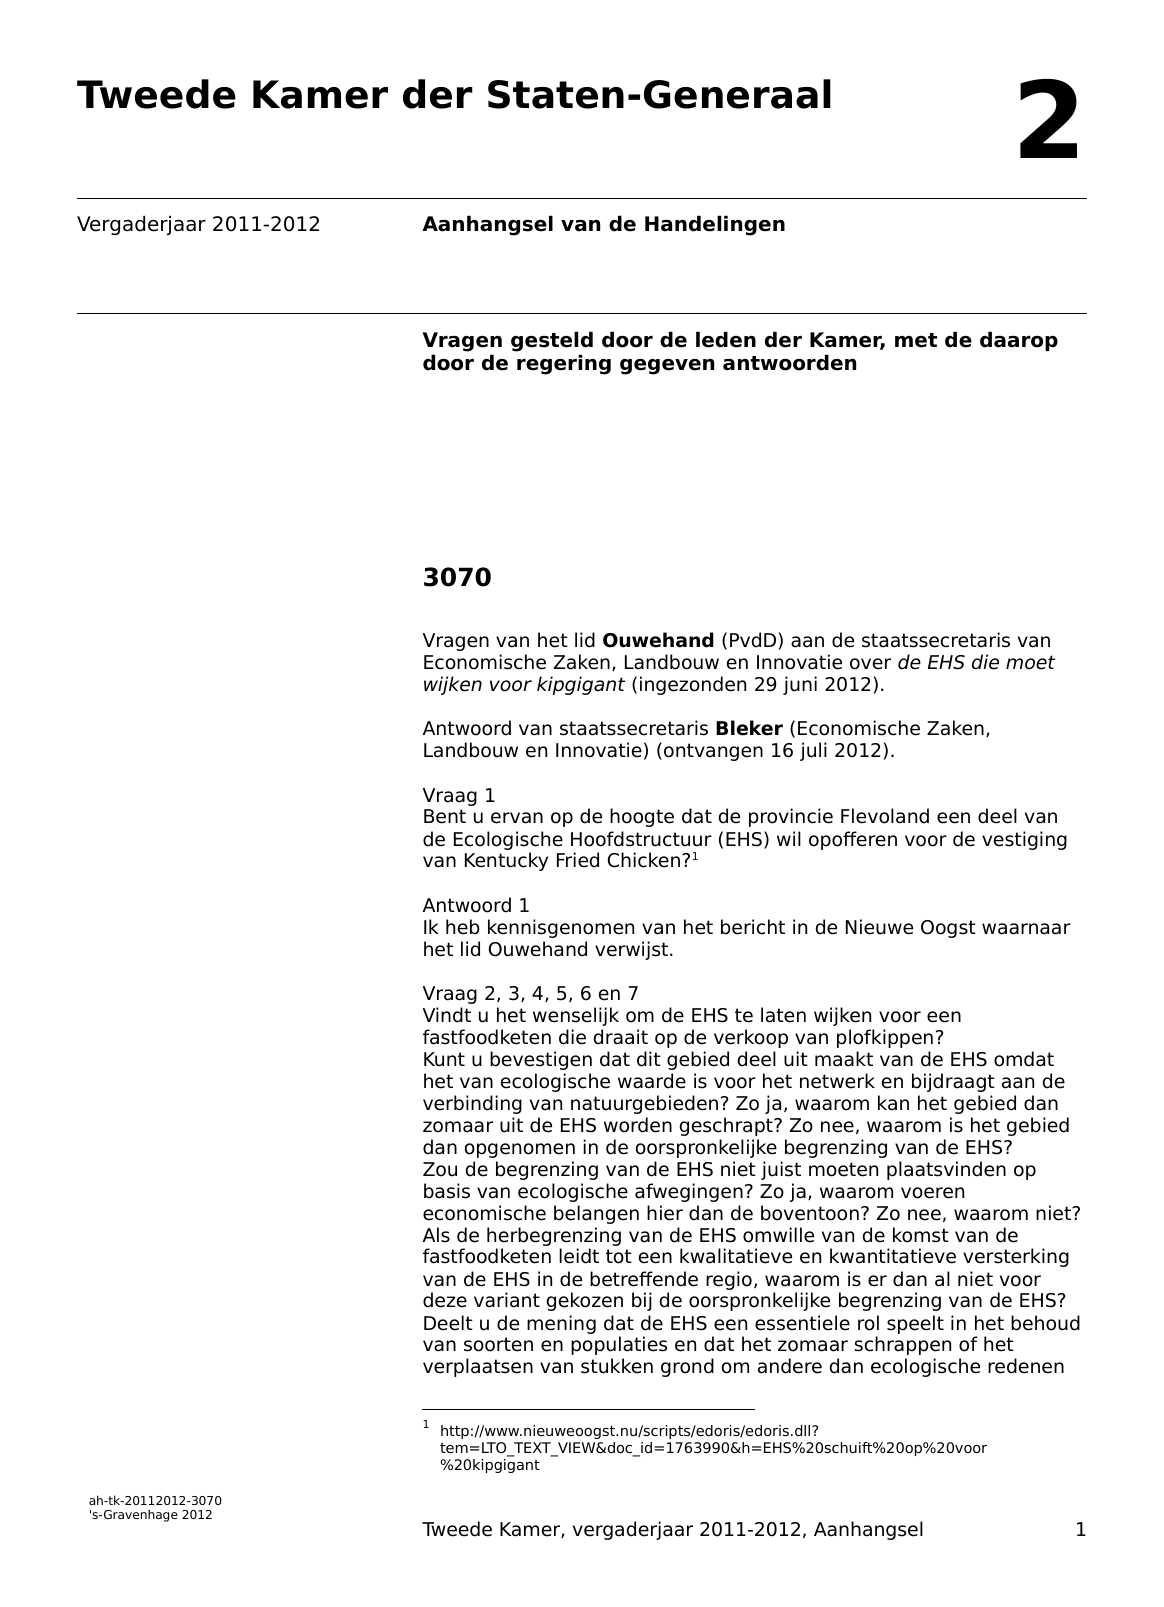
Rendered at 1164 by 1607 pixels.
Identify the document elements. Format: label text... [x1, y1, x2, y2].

table_header 2 [886, 59, 1087, 198]
text http://www.nieuweoogst.nu/scripts/edoris/edoris.dll?tem=LTO_TEXT_VIEW&doc_id=1763990&h=EHS%20schuift%20op%20voor%20kipgigant [422, 1418, 1087, 1474]
text Bent u ervan op de hoogte dat de provincie Flevoland een deel van de Ecologische Hoofdstructuur (EHS) wil opofferen voor de vestiging van Kentucky Fried Chicken? [422, 806, 1087, 872]
text Ik heb kennisgenomen van het bericht in de Nieuwe Oogst waarnaar het lid Ouwehand verwijst. [422, 917, 1087, 961]
table_cell Vragen gesteld door de leden der Kamer, met de daarop door de regering gegeven antwoorden [422, 314, 1087, 375]
text Antwoord van staatssecretaris Bleker (Economische Zaken, Landbouw en Innovatie) (ontvangen 16 juli 2012). [422, 718, 1087, 762]
text Zou de begrenzing van de EHS niet juist moeten plaatsvinden op basis van ecologische afwegingen? Zo ja, waarom voeren economische belangen hier dan de boventoon? Zo nee, waarom niet? [422, 1158, 1087, 1224]
text 's-Gravenhage 2012 [88, 1508, 323, 1522]
text Vragen van het lid Ouwehand (PvdD) aan de staatssecretaris van Economische Zaken, Landbouw en Innovatie over de EHS die moet wijken voor kipgigant (ingezonden 29 juni 2012). [422, 630, 1087, 696]
text Vindt u het wenselijk om de EHS te laten wijken voor een fastfoodketen die draait op de verkoop van plofkippen? [422, 1005, 1087, 1049]
table_header Tweede Kamer der Staten-Generaal [77, 59, 886, 198]
text Deelt u de mening dat de EHS een essentiele rol speelt in het behoud van soorten en populaties en dat het zomaar schrappen of het verplaatsen van stukken grond om andere dan ecologische redenen [422, 1312, 1087, 1378]
table_cell Aanhangsel van de Handelingen [422, 199, 1087, 313]
table_cell [77, 314, 422, 375]
text Vraag 2, 3, 4, 5, 6 en 7 [422, 983, 1087, 1005]
text Kunt u bevestigen dat dit gebied deel uit maakt van de EHS omdat het van ecologische waarde is voor het netwerk en bijdraagt aan de verbinding van natuurgebieden? Zo ja, waarom kan het gebied dan zomaar uit de EHS worden geschrapt? Zo nee, waarom is het gebied dan opgenomen in de oorspronkelijke begrenzing van de EHS? [422, 1049, 1087, 1158]
text Vraag 1 [422, 784, 1087, 806]
table_cell Vergaderjaar 2011-2012 [77, 199, 422, 313]
text Als de herbegrenzing van de EHS omwille van de komst van de fastfoodketen leidt tot een kwalitatieve en kwantitatieve versterking van de EHS in de betreffende regio, waarom is er dan al niet voor deze variant gekozen bij de oorspronkelijke begrenzing van de EHS? [422, 1224, 1087, 1312]
text 3070 [422, 563, 1087, 592]
text ah-tk-20112012-3070 [88, 1494, 323, 1508]
text Antwoord 1 [422, 894, 1087, 917]
